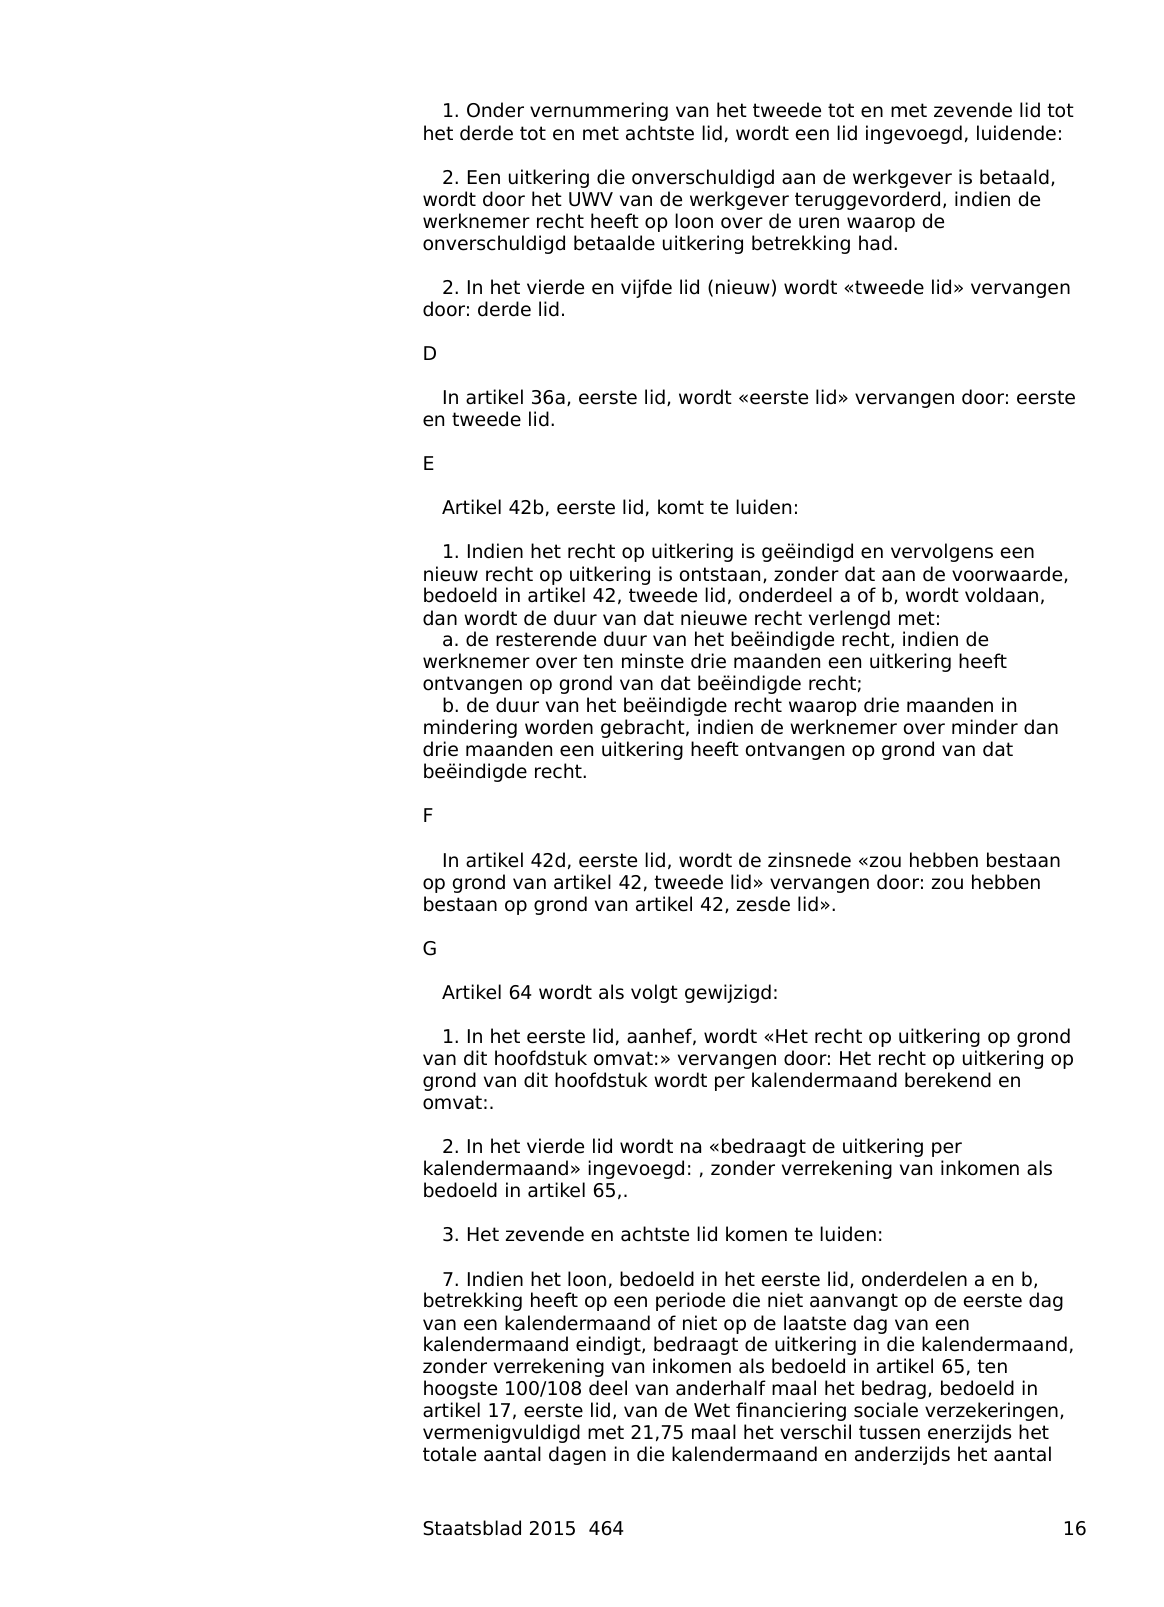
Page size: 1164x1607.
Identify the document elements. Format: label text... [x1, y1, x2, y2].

text D [422, 343, 1087, 365]
text 1. In het eerste lid, aanhef, wordt «Het recht op uitkering op grond van dit hoofdstuk omvat:» vervangen door: Het recht op uitkering op grond van dit hoofdstuk wordt per kalendermaand berekend en omvat:. [422, 1026, 1087, 1114]
text a. de resterende duur van het beëindigde recht, indien de werknemer over ten minste drie maanden een uitkering heeft ontvangen op grond van dat beëindigde recht; [422, 629, 1087, 695]
text G [422, 938, 1087, 960]
text F [422, 805, 1087, 827]
text 2. In het vierde en vijfde lid (nieuw) wordt «tweede lid» vervangen door: derde lid. [422, 277, 1087, 321]
text 2. Een uitkering die onverschuldigd aan de werkgever is betaald, wordt door het UWV van de werkgever teruggevorderd, indien de werknemer recht heeft op loon over de uren waarop de onverschuldigd betaalde uitkering betrekking had. [422, 167, 1087, 254]
text In artikel 42d, eerste lid, wordt de zinsnede «zou hebben bestaan op grond van artikel 42, tweede lid» vervangen door: zou hebben bestaan op grond van artikel 42, zesde lid». [422, 849, 1087, 916]
text 2. In het vierde lid wordt na «bedraagt de uitkering per kalendermaand» ingevoegd: , zonder verrekening van inkomen als bedoeld in artikel 65,. [422, 1136, 1087, 1202]
text Artikel 42b, eerste lid, komt te luiden: [422, 497, 1087, 519]
text b. de duur van het beëindigde recht waarop drie maanden in mindering worden gebracht, indien de werknemer over minder dan drie maanden een uitkering heeft ontvangen op grond van dat beëindigde recht. [422, 695, 1087, 783]
text 7. Indien het loon, bedoeld in het eerste lid, onderdelen a en b, betrekking heeft op een periode die niet aanvangt op de eerste dag van een kalendermaand of niet op de laatste dag van een kalendermaand eindigt, bedraagt de uitkering in die kalendermaand, zonder verrekening van inkomen als bedoeld in artikel 65, ten hoogste 100/108 deel van anderhalf maal het bedrag, bedoeld in artikel 17, eerste lid, van de Wet financiering sociale verzekeringen, vermenigvuldigd met 21,75 maal het verschil tussen enerzijds het totale aantal dagen in die kalendermaand en anderzijds het aantal [422, 1268, 1087, 1466]
text In artikel 36a, eerste lid, wordt «eerste lid» vervangen door: eerste en tweede lid. [422, 387, 1087, 431]
text Artikel 64 wordt als volgt gewijzigd: [422, 982, 1087, 1004]
text 1. Indien het recht op uitkering is geëindigd en vervolgens een nieuw recht op uitkering is ontstaan, zonder dat aan de voorwaarde, bedoeld in artikel 42, tweede lid, onderdeel a of b, wordt voldaan, dan wordt de duur van dat nieuwe recht verlengd met: [422, 541, 1087, 629]
text 3. Het zevende en achtste lid komen te luiden: [422, 1224, 1087, 1246]
text E [422, 453, 1087, 475]
text 1. Onder vernummering van het tweede tot en met zevende lid tot het derde tot en met achtste lid, wordt een lid ingevoegd, luidende: [422, 100, 1087, 144]
